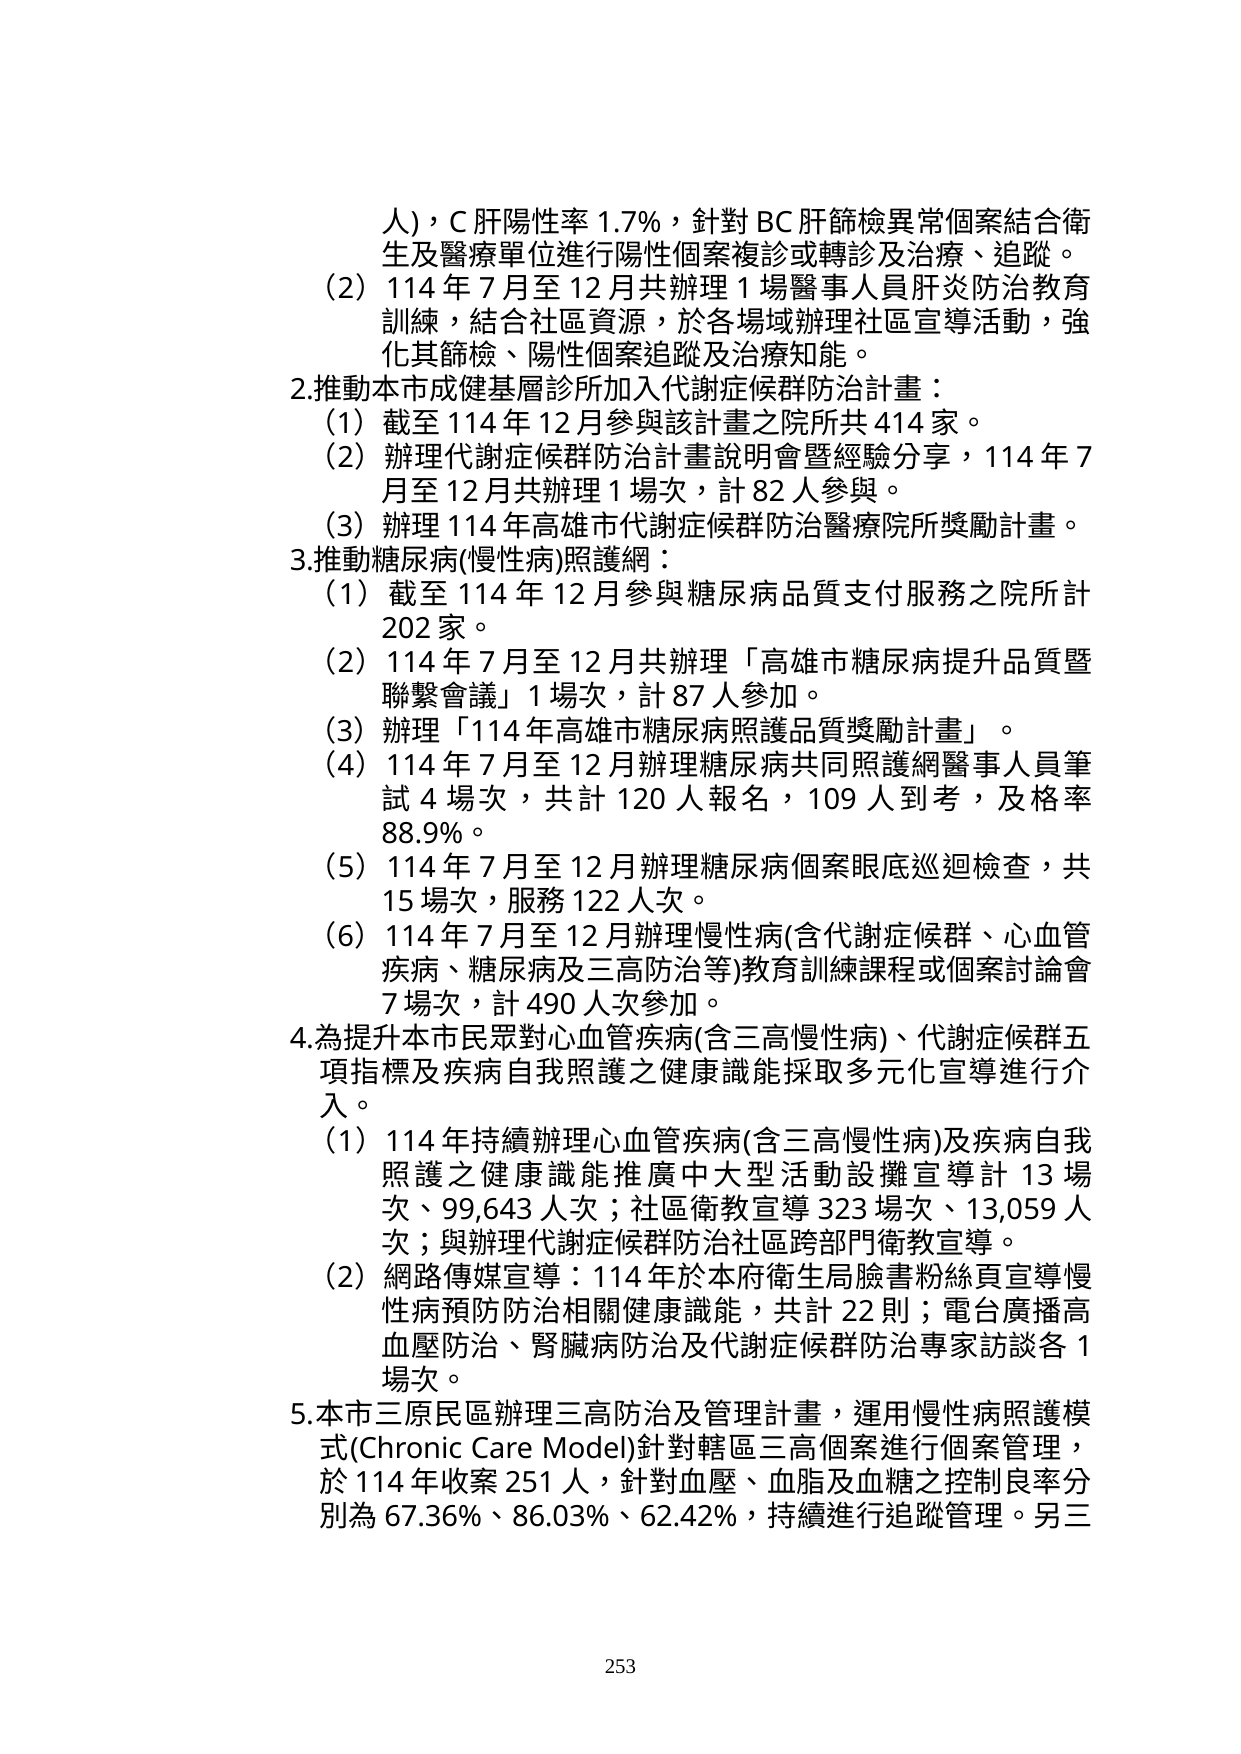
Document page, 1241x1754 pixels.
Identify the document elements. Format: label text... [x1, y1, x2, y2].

text 人)，C肝陽性率1.7%，針對BC肝篩檢異常個案結合衛生及醫療單位進行陽性個案複診或轉診及治療、追蹤。 [307, 205, 1092, 272]
text （2）114年7月至12月共辦理「高雄市糖尿病提升品質暨聯繫會議」1場次，計87人參加。 [307, 645, 1092, 714]
text 3.推動糖尿病(慢性病)照護網： [289, 543, 1092, 577]
text （2）114年7月至12月共辦理1場醫事人員肝炎防治教育訓練，結合社區資源，於各場域辦理社區宣導活動，強化其篩檢、陽性個案追蹤及治療知能。 [307, 272, 1092, 372]
text （1）截至114年12月參與該計畫之院所共414家。 [307, 406, 1092, 440]
text （4）114年7月至12月辦理糖尿病共同照護網醫事人員筆試4場次，共計120人報名，109人到考，及格率88.9%。 [307, 748, 1092, 850]
text （6）114年7月至12月辦理慢性病(含代謝症候群、心血管疾病、糖尿病及三高防治等)教育訓練課程或個案討論會7場次，計490人次參加。 [307, 919, 1092, 1021]
text （1）114年持續辦理心血管疾病(含三高慢性病)及疾病自我照護之健康識能推廣中大型活動設攤宣導計13場次、99,643人次；社區衛教宣導323場次、13,059人次；與辦理代謝症候群防治社區跨部門衛教宣導。 [307, 1124, 1092, 1260]
text 5.本市三原民區辦理三高防治及管理計畫，運用慢性病照護模式(Chronic Care Model)針對轄區三高個案進行個案管理，於114年收案251人，針對血壓、血脂及血糖之控制良率分別為67.36%、86.03%、62.42%，持續進行追蹤管理。另三 [289, 1397, 1092, 1534]
text （3）辦理114年高雄市代謝症候群防治醫療院所獎勵計畫。 [307, 509, 1092, 543]
text 4.為提升本市民眾對心血管疾病(含三高慢性病)、代謝症候群五項指標及疾病自我照護之健康識能採取多元化宣導進行介入。 [289, 1021, 1092, 1124]
text （5）114年7月至12月辦理糖尿病個案眼底巡迴檢查，共15場次，服務122人次。 [307, 850, 1092, 919]
text （3）辦理「114年高雄市糖尿病照護品質獎勵計畫」。 [307, 714, 1092, 748]
text （2）辦理代謝症候群防治計畫說明會暨經驗分享，114年7月至12月共辦理1場次，計82人參與。 [307, 440, 1092, 509]
text 2.推動本市成健基層診所加入代謝症候群防治計畫： [289, 372, 1092, 406]
text （1）截至114年12月參與糖尿病品質支付服務之院所計202家。 [307, 577, 1092, 645]
text （2）網路傳媒宣導：114年於本府衛生局臉書粉絲頁宣導慢性病預防防治相關健康識能，共計22則；電台廣播高血壓防治、腎臟病防治及代謝症候群防治專家訪談各1場次。 [307, 1260, 1092, 1397]
